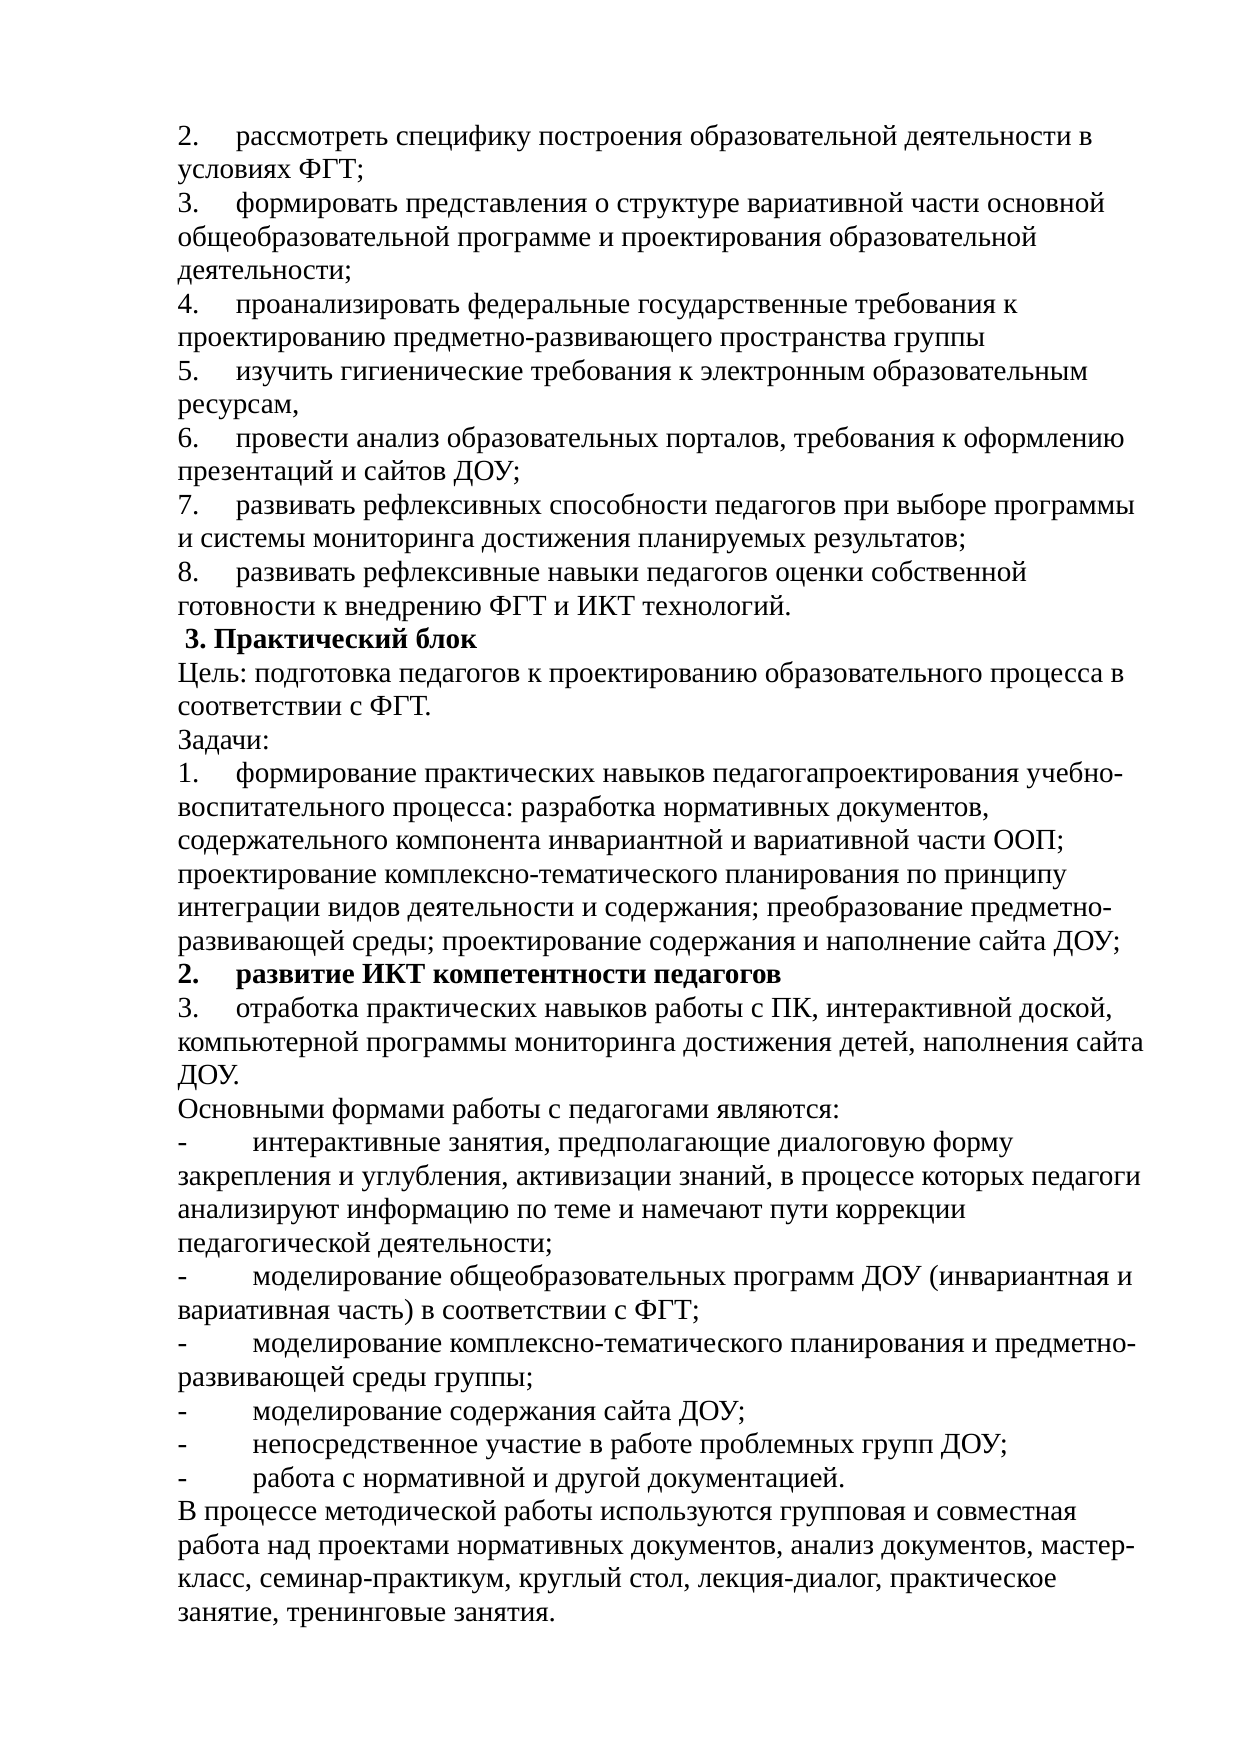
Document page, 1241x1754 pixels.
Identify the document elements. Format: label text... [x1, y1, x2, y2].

text Задачи: [177, 722, 1152, 755]
text 2. рассмотреть специфику построения образовательной деятельности в условиях ФГТ; [177, 118, 1152, 185]
text Основными формами работы с педагогами являются: [177, 1091, 1152, 1124]
text Цель: подготовка педагогов к проектированию образовательного процесса в соответствии с ФГТ. [177, 655, 1152, 722]
text 2. развитие ИКТ компетентности педагогов [177, 957, 1152, 990]
text 4. проанализировать федеральные государственные требования к проектированию предметно-развивающего пространства группы [177, 286, 1152, 353]
text В процессе методической работы используются групповая и совместная работа над проектами нормативных документов, анализ документов, мастер-класс, семинар-практикум, круглый стол, лекция-диалог, практическое занятие, тренинговые занятия. [177, 1493, 1152, 1627]
text 1. формирование практических навыков педагогапроектирования учебно-воспитательного процесса: разработка нормативных документов, содержательного компонента инвариантной и вариативной части ООП; проектирование комплексно-тематического планирования по принципу интеграции видов деятельности и содержания; преобразование предметно-развивающей среды; проектирование содержания и наполнение сайта ДОУ; [177, 755, 1152, 957]
text 3. формировать представления о структуре вариативной части основной общеобразовательной программе и проектирования образовательной деятельности; [177, 185, 1152, 286]
text - интерактивные занятия, предполагающие диалоговую форму закрепления и углубления, активизации знаний, в процессе которых педагоги анализируют информацию по теме и намечают пути коррекции педагогической деятельности; [177, 1124, 1152, 1258]
text - моделирование содержания сайта ДОУ; [177, 1393, 1152, 1426]
text - непосредственное участие в работе проблемных групп ДОУ; [177, 1426, 1152, 1460]
text 7. развивать рефлексивных способности педагогов при выборе программы и системы мониторинга достижения планируемых результатов; [177, 487, 1152, 554]
text 8. развивать рефлексивные навыки педагогов оценки собственной готовности к внедрению ФГТ и ИКТ технологий. [177, 554, 1152, 621]
text - моделирование общеобразовательных программ ДОУ (инвариантная и вариативная часть) в соответствии с ФГТ; [177, 1258, 1152, 1326]
text 6. провести анализ образовательных порталов, требования к оформлению презентаций и сайтов ДОУ; [177, 420, 1152, 487]
text 5. изучить гигиенические требования к электронным образовательным ресурсам, [177, 353, 1152, 420]
text - работа с нормативной и другой документацией. [177, 1460, 1152, 1493]
text 3. Практический блок [177, 621, 1152, 655]
text - моделирование комплексно-тематического планирования и предметно- развивающей среды группы; [177, 1326, 1152, 1393]
text 3. отработка практических навыков работы с ПК, интерактивной доской, компьютерной программы мониторинга достижения детей, наполнения сайта ДОУ. [177, 990, 1152, 1091]
